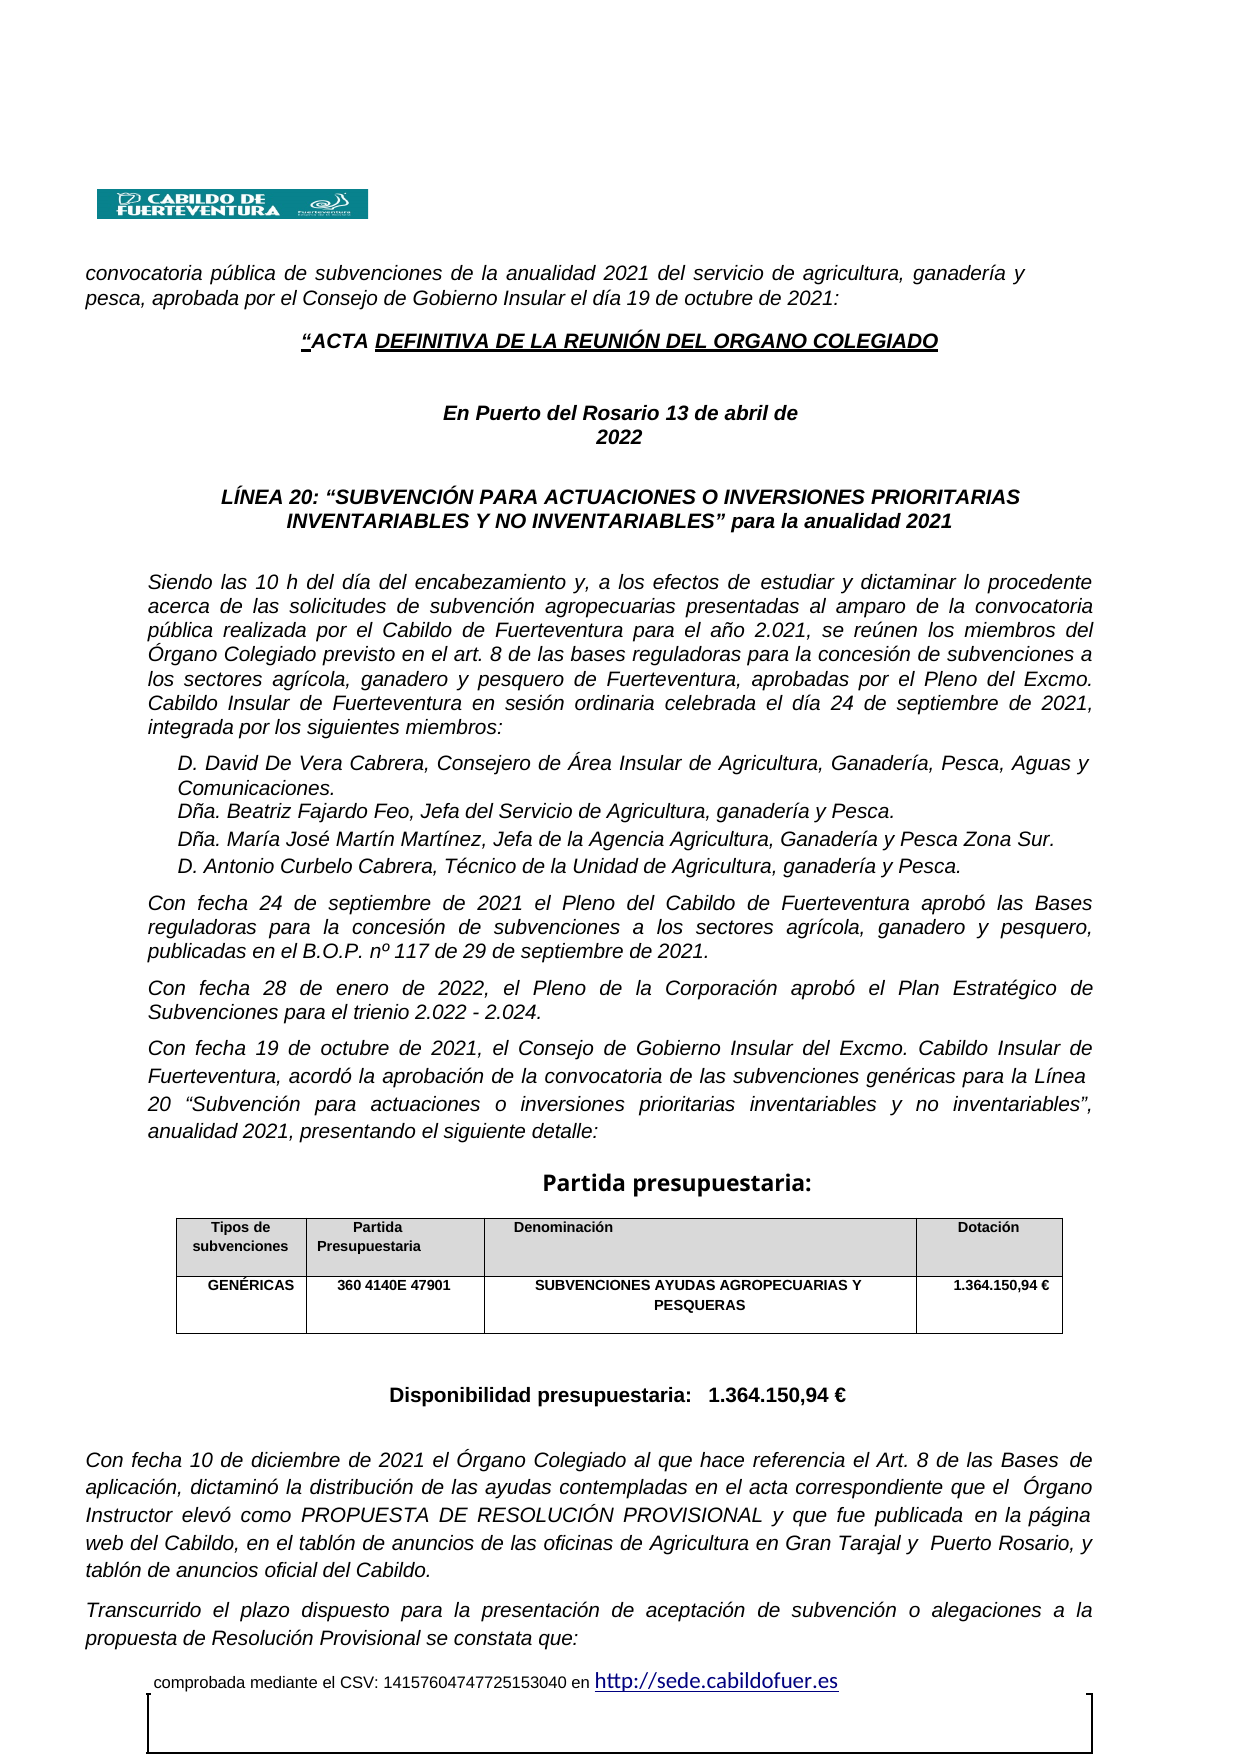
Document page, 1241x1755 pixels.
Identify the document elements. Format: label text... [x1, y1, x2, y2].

text “ACTA DEFINITIVA DE LA REUNIÓN DEL ORGANO COLEGIADO [301, 328, 1107, 352]
text Con fecha 24 de septiembre de 2021 el Pleno del Cabildo de Fuerteventura aprobó las Bases reguladoras para la concesión de subvenciones a los sectores agrícola, ganadero y pesquero, publicadas en el B.O.P. nº 117 de 29 de septiembre de 2021. [148, 891, 1093, 963]
text Dña. Beatriz Fajardo Feo, Jefa del Servicio de Agricultura, ganadería y Pesca. [177, 799, 1107, 823]
table_header Partida Presupuestaria [307, 1219, 484, 1276]
table_header Dotación [917, 1219, 1062, 1276]
text En Puerto del Rosario 13 de abril de 2022 [416, 401, 824, 449]
table_cell 360 4140E 47901 [307, 1277, 484, 1333]
text Siendo las 10 h del día del encabezamiento y, a los efectos de estudiar y dictaminar lo procedente acerca de las solicitudes de subvención agropecuarias presentadas al amparo de la convocatoria pública realizada por el Cabildo de Fuerteventura para el año 2.021, se reúnen los miembros del Órgano Colegiado previsto en el art. 8 de las bases reguladoras para la concesión de subvenciones a los sectores agrícola, ganadero y pesquero de Fuerteventura, aprobadas por el Pleno del Excmo. Cabildo Insular de Fuerteventura en sesión ordinaria celebrada el día 24 de septiembre de 2021, integrada por los siguientes miembros: [148, 570, 1093, 739]
text Con fecha 10 de diciembre de 2021 el Órgano Colegiado al que hace referencia el Art. 8 de las Bases de aplicación, dictaminó la distribución de las ayudas contempladas en el acta correspondiente que el Órgano Instructor elevó como PROPUESTA DE RESOLUCIÓN PROVISIONAL y que fue publicada en la página web del Cabildo, en el tablón de anuncios de las oficinas de Agricultura en Gran Tarajal y Puerto Rosario, y tablón de anuncios oficial del Cabildo. [85, 1447, 1093, 1582]
table_cell 1.364.150,94 € [917, 1277, 1062, 1333]
text D. Antonio Curbelo Cabrera, Técnico de la Unidad de Agricultura, ganadería y Pesca. [177, 854, 1107, 878]
text 20 “Subvención para actuaciones o inversiones prioritarias inventariables y no inventariables”, anualidad 2021, presentando el siguiente detalle: [148, 1091, 1093, 1143]
text LÍNEA 20: “SUBVENCIÓN PARA ACTUACIONES O INVERSIONES PRIORITARIAS INVENTARIABLES Y NO INVENTARIABLES” para la anualidad 2021 [203, 485, 1038, 533]
table_cell GENÉRICAS [177, 1277, 306, 1333]
text convocatoria pública de subvenciones de la anualidad 2021 del servicio de agricultura, ganadería y pesca, aprobada por el Consejo de Gobierno Insular el día 19 de octubre de 2021: [85, 260, 1093, 310]
text Dña. María José Martín Martínez, Jefa de la Agencia Agricultura, Ganadería y Pesca Zona Sur. [177, 827, 1107, 851]
text Con fecha 28 de enero de 2022, el Pleno de la Corporación aprobó el Plan Estratégico de Subvenciones para el trienio 2.022 - 2.024. [148, 976, 1093, 1024]
table_header Denominación [485, 1219, 916, 1276]
subtitle Disponibilidad presupuestaria: 1.364.150,94 € [389, 1382, 1107, 1406]
picture [97, 189, 369, 219]
table_cell SUBVENCIONES AYUDAS AGROPECUARIAS Y PESQUERAS [485, 1277, 916, 1333]
text Con fecha 19 de octubre de 2021, el Consejo de Gobierno Insular del Excmo. Cabildo Insular de Fuerteventura, acordó la aprobación de la convocatoria de las subvenciones genéricas para la Línea [148, 1036, 1093, 1088]
subtitle Partida presupuestaria: [542, 1167, 1107, 1198]
table_header Tipos de subvenciones [177, 1219, 306, 1276]
text Transcurrido el plazo dispuesto para la presentación de aceptación de subvención o alegaciones a la propuesta de Resolución Provisional se constata que: [85, 1598, 1093, 1650]
text D. David De Vera Cabrera, Consejero de Área Insular de Agricultura, Ganadería, Pesca, Aguas y Comunicaciones. [177, 751, 1093, 799]
